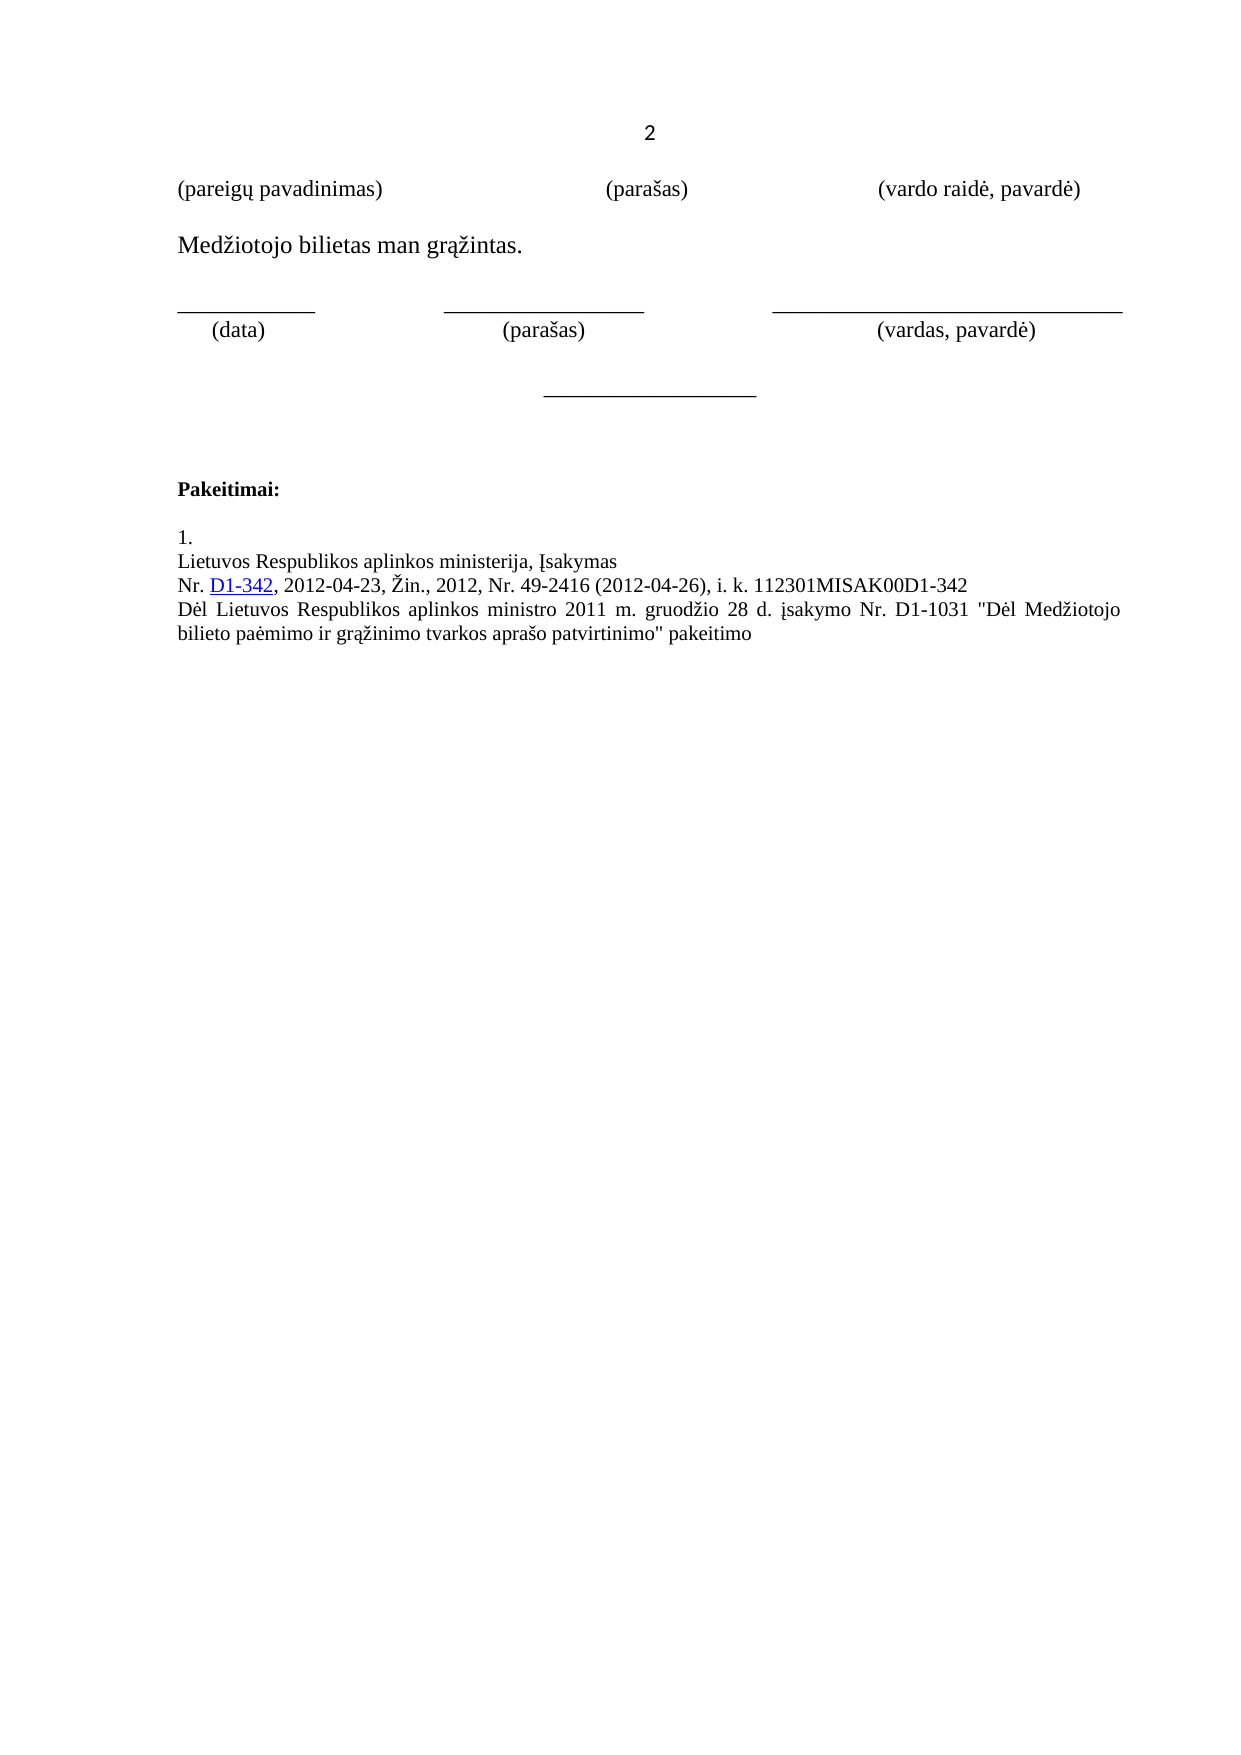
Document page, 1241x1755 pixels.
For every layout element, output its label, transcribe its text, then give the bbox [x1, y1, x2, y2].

text Dėl Lietuvos Respublikos aplinkos ministro 2011 m. gruodžio 28 d. įsakymo Nr. D1-1031 "Dėl Medžiotojo bilieto paėmimo ir grąžinimo tvarkos aprašo patvirtinimo" pakeitimo [177, 597, 1122, 645]
text Lietuvos Respublikos aplinkos ministerija, Įsakymas [177, 549, 1122, 573]
text Medžiotojo bilietas man grąžintas. [177, 230, 1122, 259]
text Pakeitimai: [177, 477, 1122, 501]
text (pareigų pavadinimas) (parašas) (vardo raidė, pavardė) [177, 175, 1122, 201]
text Nr. D1-342, 2012-04-23, Žin., 2012, Nr. 49-2416 (2012-04-26), i. k. 112301MISAK00D1-342 [177, 573, 1122, 597]
text _________________ [177, 371, 1122, 400]
text (data) (parašas) (vardas, pavardė) [212, 316, 1122, 343]
text 1. [177, 525, 1122, 549]
text ___________ ________________ ____________________________ [177, 287, 1122, 316]
